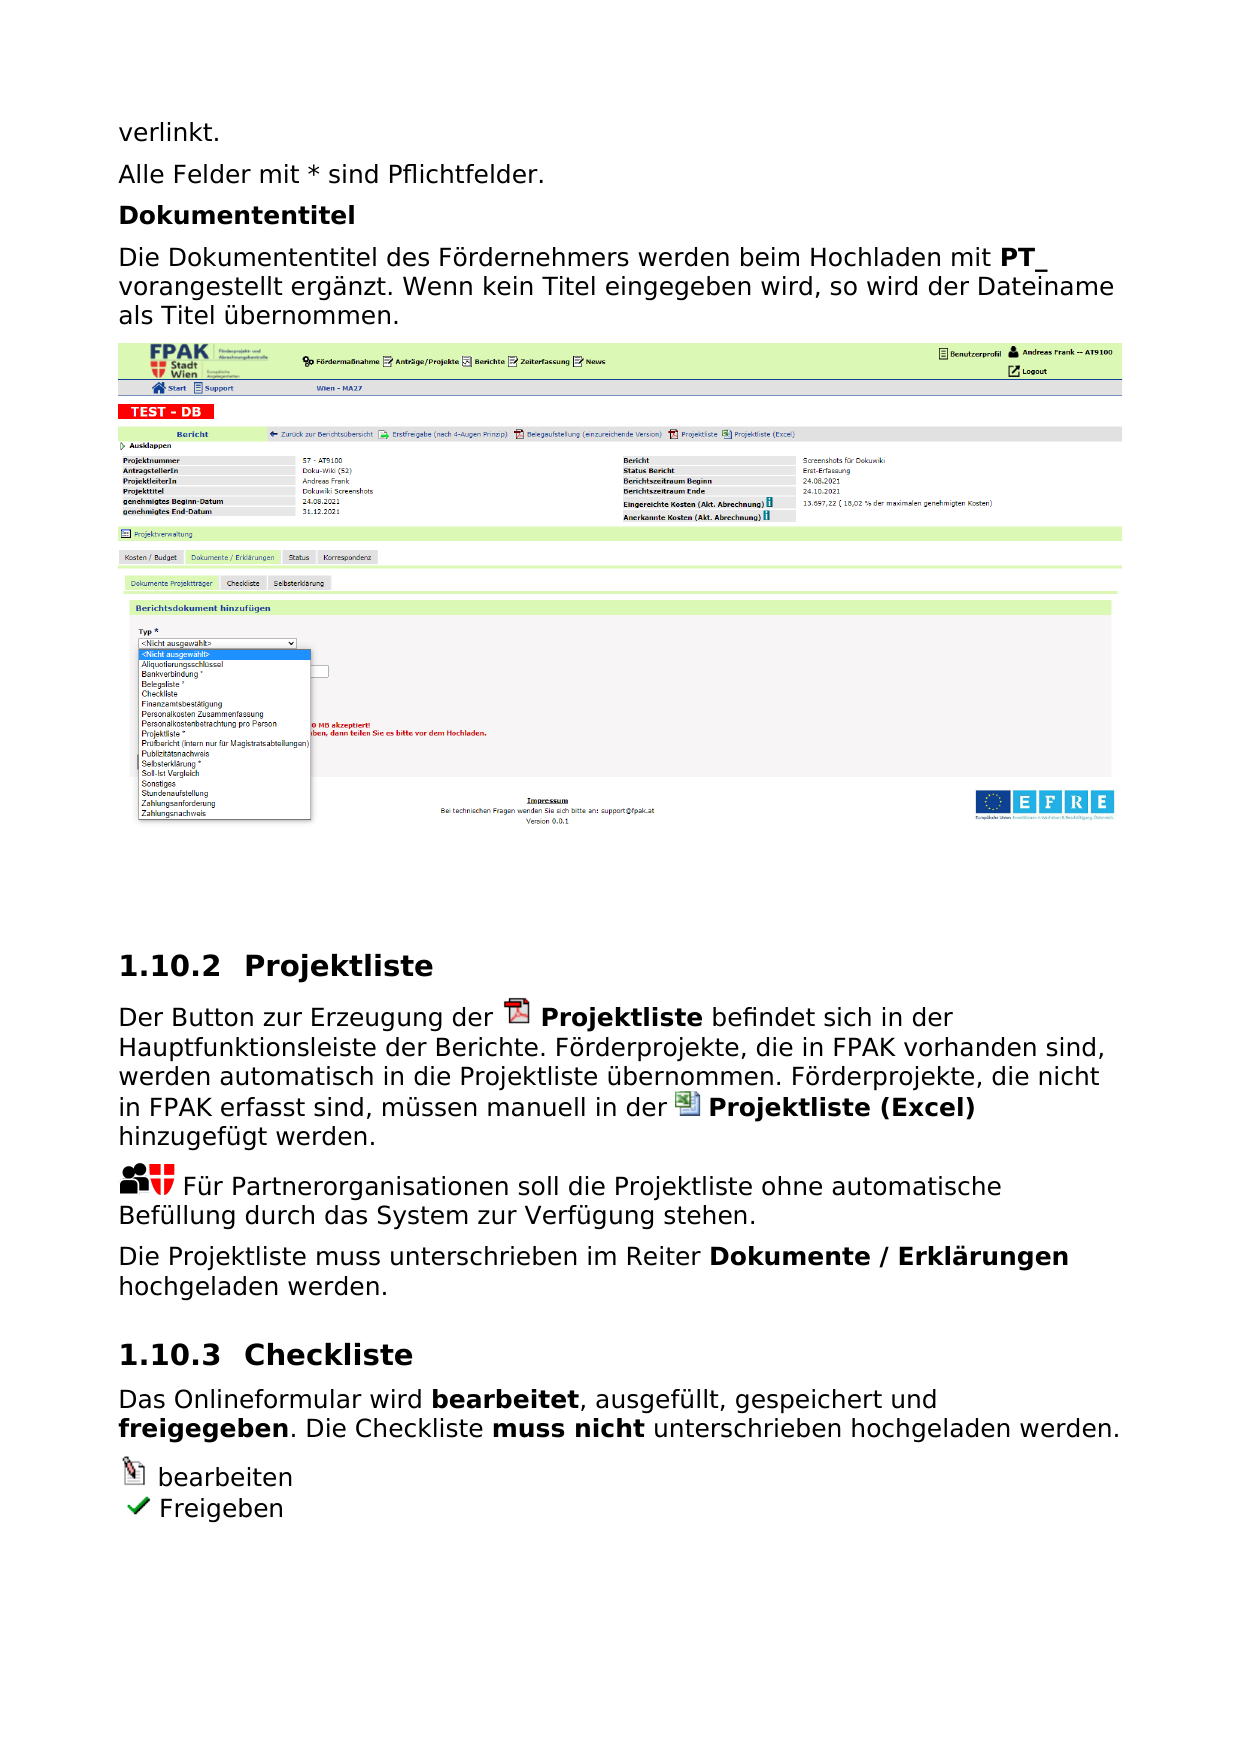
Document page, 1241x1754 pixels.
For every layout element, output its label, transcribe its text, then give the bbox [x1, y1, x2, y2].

subtitle Projektliste [118, 949, 1122, 983]
text verlinkt. [118, 118, 1122, 147]
text Die Dokumententitel des Fördernehmers werden beim Hochladen mit PT_ vorangestellt ergänzt. Wenn kein Titel eingegeben wird, so wird der Dateiname als Titel übernommen. [118, 243, 1122, 331]
text Für Partnerorganisationen soll die Projektliste ohne automatische Befüllung durch das System zur Verfügung stehen. [118, 1164, 1122, 1230]
text Dokumententitel [118, 201, 1122, 231]
picture [118, 343, 1123, 883]
text Der Button zur Erzeugung der Projektliste befindet sich in der Hauptfunktionsleiste der Berichte. Förderprojekte, die in FPAK vorhanden sind, werden automatisch in die Projektliste übernommen. Förderprojekte, die nicht in FPAK erfasst sind, müssen manuell in der Projektliste (Excel) hinzugefügt werden. [118, 996, 1122, 1151]
picture [118, 1455, 150, 1487]
picture [118, 1163, 175, 1195]
picture [675, 1091, 701, 1116]
text Das Onlineformular wird bearbeitet, ausgefüllt, gespeichert und freigegeben. Die Checkliste muss nicht unterschrieben hochgeladen werden. [118, 1385, 1122, 1443]
text Die Projektliste muss unterschrieben im Reiter Dokumente / Erklärungen hochgeladen werden. [118, 1242, 1122, 1301]
text bearbeiten Freigeben [118, 1456, 1122, 1524]
subtitle Checkliste [118, 1338, 1122, 1372]
picture [126, 1492, 152, 1518]
picture [501, 995, 533, 1027]
text Alle Felder mit * sind Pflichtfelder. [118, 160, 1122, 189]
